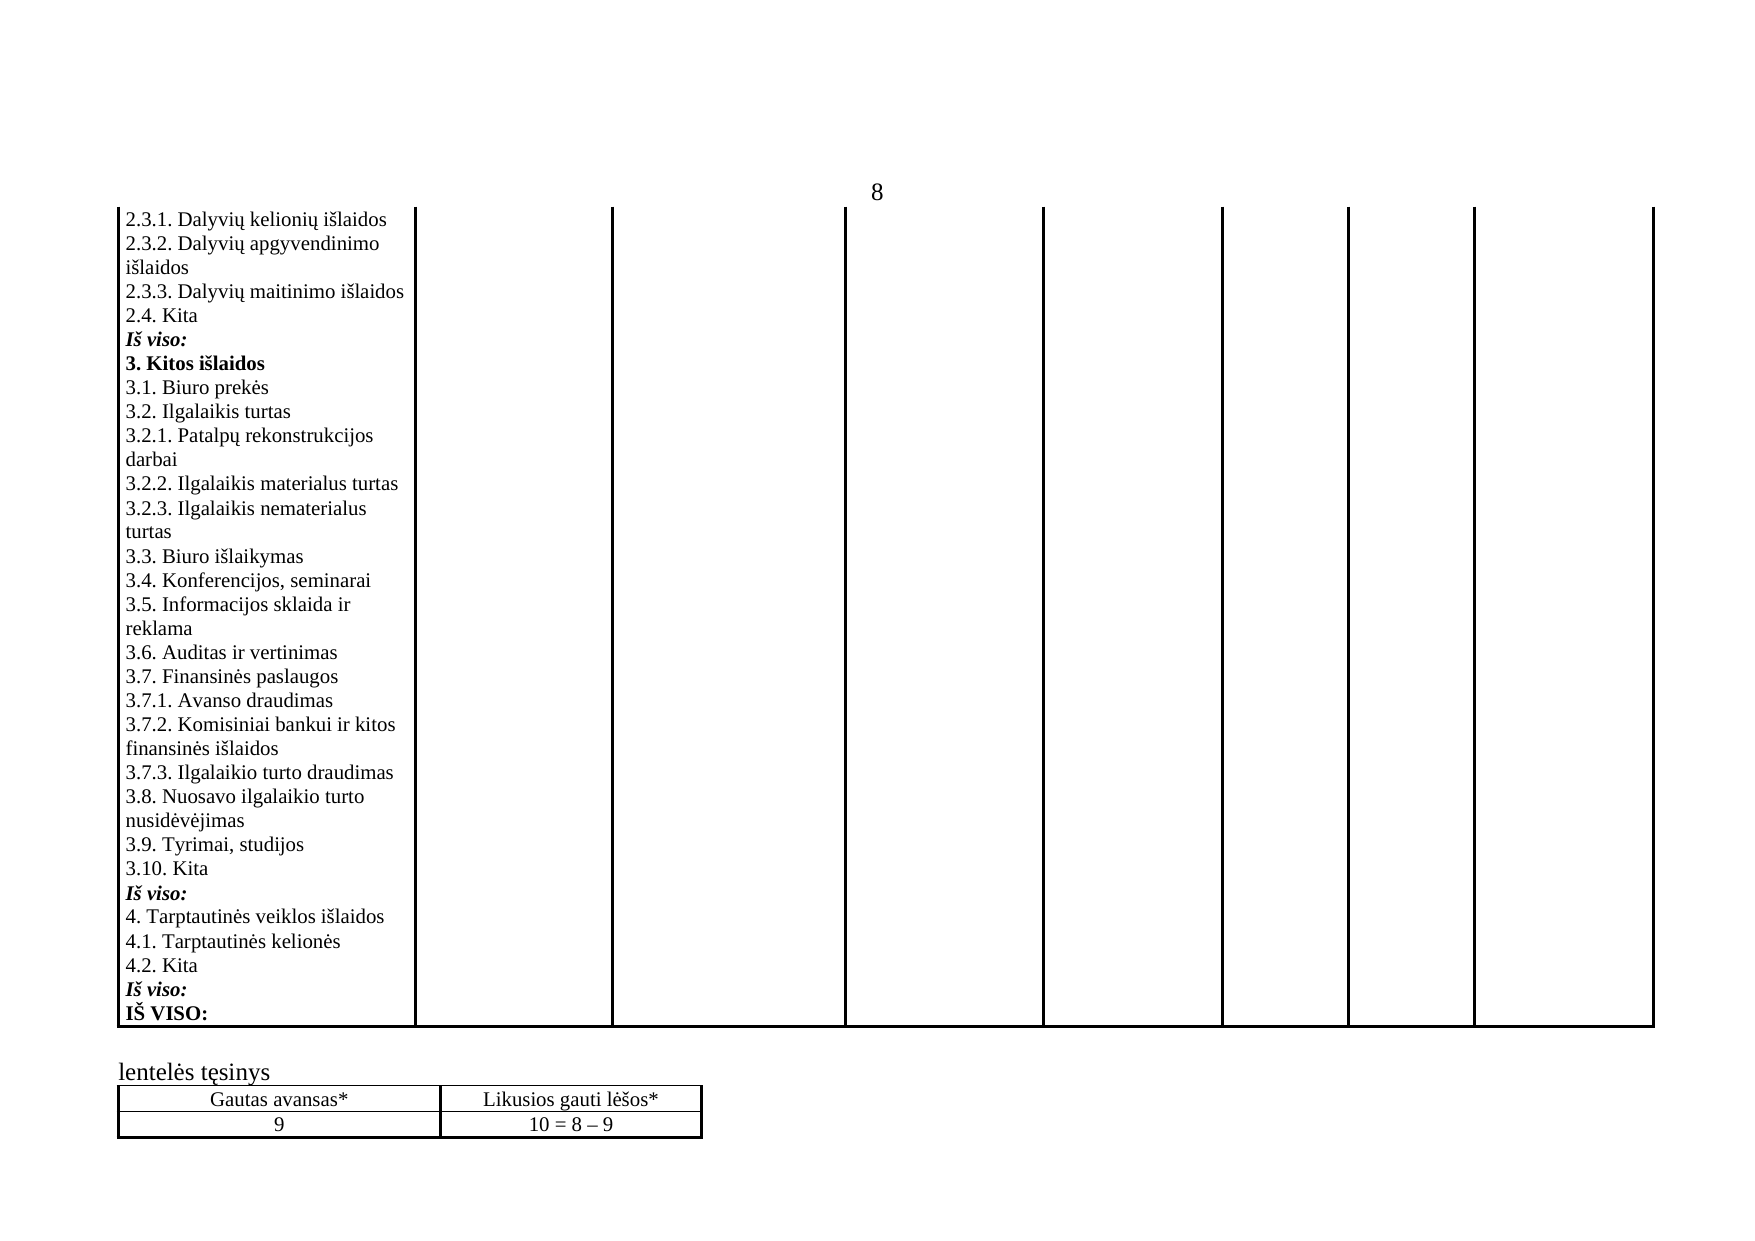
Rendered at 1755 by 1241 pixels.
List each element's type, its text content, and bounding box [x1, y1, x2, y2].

table_cell [614, 471, 844, 495]
table_cell 3.2.1. Patalpų rekonstrukcijos darbai [120, 423, 414, 471]
table_cell [614, 856, 844, 880]
table_cell [847, 495, 1042, 543]
table_cell [1350, 592, 1473, 640]
table_cell [1350, 279, 1473, 303]
table_cell [417, 664, 611, 688]
table_cell [614, 279, 844, 303]
table_cell [847, 303, 1042, 327]
table_cell [1476, 231, 1652, 279]
table_cell [1350, 880, 1473, 904]
table_cell [847, 880, 1042, 904]
table_cell [614, 568, 844, 592]
table_cell [1476, 568, 1652, 592]
table_cell [847, 953, 1042, 977]
table_cell [847, 929, 1042, 953]
table_cell [1476, 399, 1652, 423]
table_cell [1045, 856, 1221, 880]
table_cell 2.4. Kita [120, 303, 414, 327]
table_cell [1476, 688, 1652, 712]
table_cell [1045, 375, 1221, 399]
table_cell 3.8. Nuosavo ilgalaikio turto nusidėvėjimas [120, 784, 414, 832]
table_cell [1224, 856, 1347, 880]
text lentelės tęsinys [118, 1057, 1636, 1085]
table_cell 3.2.3. Ilgalaikis nematerialus turtas [120, 495, 414, 543]
table_cell [614, 712, 844, 760]
table_cell [847, 688, 1042, 712]
table_cell [1350, 375, 1473, 399]
table_cell Iš viso: [120, 977, 414, 1001]
table_cell [417, 905, 611, 928]
table_cell [417, 760, 611, 784]
table_cell 3.7.3. Ilgalaikio turto draudimas [120, 760, 414, 784]
table_cell 4.1. Tarptautinės kelionės [120, 929, 414, 953]
table_cell [1476, 664, 1652, 688]
table_cell [1224, 712, 1347, 760]
table_cell [614, 375, 844, 399]
table_cell 3.3. Biuro išlaikymas [120, 544, 414, 568]
table_cell [1045, 399, 1221, 423]
table_cell [1045, 207, 1221, 231]
table_cell [847, 327, 1042, 351]
table_cell [1224, 207, 1347, 231]
table_cell [847, 832, 1042, 856]
table_cell [614, 495, 844, 543]
table_cell [417, 832, 611, 856]
table_cell [1350, 688, 1473, 712]
table_cell [1224, 231, 1347, 279]
table_cell 3.10. Kita [120, 856, 414, 880]
table_cell [1476, 1001, 1652, 1025]
table_cell [614, 832, 844, 856]
table_cell [1350, 640, 1473, 664]
table_cell [1476, 953, 1652, 977]
table_cell [614, 303, 844, 327]
table_cell [1350, 423, 1473, 471]
table_cell [847, 471, 1042, 495]
table_cell [1224, 351, 1347, 375]
table_cell [1350, 856, 1473, 880]
table_cell [417, 929, 611, 953]
table_cell [417, 279, 611, 303]
table_cell [847, 568, 1042, 592]
table_cell [1476, 832, 1652, 856]
table_cell [1350, 231, 1473, 279]
table_cell [1045, 471, 1221, 495]
table_cell 3.9. Tyrimai, studijos [120, 832, 414, 856]
table_cell 9 [120, 1112, 439, 1136]
table_cell [1350, 905, 1473, 928]
table_cell [1350, 832, 1473, 856]
table_cell [1350, 712, 1473, 760]
table_cell [847, 207, 1042, 231]
table_cell [1476, 303, 1652, 327]
table_cell [1350, 760, 1473, 784]
table_cell [1350, 953, 1473, 977]
table_cell [847, 279, 1042, 303]
table_cell 3.2.2. Ilgalaikis materialus turtas [120, 471, 414, 495]
table_cell [1045, 688, 1221, 712]
table_cell [614, 929, 844, 953]
table_cell 3.7. Finansinės paslaugos [120, 664, 414, 688]
table_cell [1045, 905, 1221, 928]
table_cell [417, 953, 611, 977]
table_cell [1224, 495, 1347, 543]
table_cell [417, 568, 611, 592]
table_cell [1350, 1001, 1473, 1025]
table_cell [1045, 327, 1221, 351]
table_cell [847, 351, 1042, 375]
table_cell [847, 664, 1042, 688]
table_cell [1350, 544, 1473, 568]
table_cell [847, 784, 1042, 832]
table_cell 3. Kitos išlaidos [120, 351, 414, 375]
table_cell [1045, 832, 1221, 856]
table_cell [847, 423, 1042, 471]
table_cell [1045, 592, 1221, 640]
table_cell [1476, 351, 1652, 375]
table_cell [1224, 688, 1347, 712]
table_cell [1224, 880, 1347, 904]
table_cell [1045, 279, 1221, 303]
table_cell [1350, 207, 1473, 231]
table_cell [614, 423, 844, 471]
table_cell 2.3.3. Dalyvių maitinimo išlaidos [120, 279, 414, 303]
table_cell [847, 375, 1042, 399]
table_cell [614, 977, 844, 1001]
table_cell [847, 856, 1042, 880]
table_cell 3.6. Auditas ir vertinimas [120, 640, 414, 664]
table_cell [614, 399, 844, 423]
table_cell [1045, 880, 1221, 904]
table_cell [1224, 303, 1347, 327]
table_cell [1350, 977, 1473, 1001]
table_cell 3.7.2. Komisiniai bankui ir kitos finansinės išlaidos [120, 712, 414, 760]
table_cell [417, 231, 611, 279]
table_header Gautas avansas* [120, 1086, 439, 1111]
table_cell [417, 688, 611, 712]
table_cell [417, 784, 611, 832]
table_cell [417, 592, 611, 640]
table_cell [614, 207, 844, 231]
table_cell [1045, 712, 1221, 760]
table_cell 3.2. Ilgalaikis turtas [120, 399, 414, 423]
table_cell [614, 880, 844, 904]
table_cell [1224, 279, 1347, 303]
table_cell [417, 1001, 611, 1025]
table_cell [1224, 640, 1347, 664]
table_cell [1045, 640, 1221, 664]
table_cell [1350, 327, 1473, 351]
table_cell 3.7.1. Avanso draudimas [120, 688, 414, 712]
table_cell Iš viso: [120, 880, 414, 904]
table_cell [1224, 399, 1347, 423]
table_cell [1350, 399, 1473, 423]
table_cell [1476, 544, 1652, 568]
table_cell [1476, 784, 1652, 832]
table_cell [1476, 760, 1652, 784]
table_cell [1476, 905, 1652, 928]
table_cell [1224, 568, 1347, 592]
table_cell [1350, 568, 1473, 592]
table_cell [847, 231, 1042, 279]
table_cell [1224, 832, 1347, 856]
table_cell [417, 544, 611, 568]
table_cell [1224, 592, 1347, 640]
table_cell [1476, 929, 1652, 953]
table_cell [417, 423, 611, 471]
table_cell [847, 712, 1042, 760]
table_cell [1045, 953, 1221, 977]
table_cell [614, 544, 844, 568]
table_cell [1350, 351, 1473, 375]
table_cell [1045, 423, 1221, 471]
table_cell [1224, 1001, 1347, 1025]
table_cell [614, 1001, 844, 1025]
table_cell [847, 1001, 1042, 1025]
table_cell [1350, 664, 1473, 688]
table_cell [1045, 977, 1221, 1001]
table_cell Iš viso: [120, 1001, 414, 1025]
table_cell [1476, 712, 1652, 760]
table_cell [614, 592, 844, 640]
table_cell [1476, 495, 1652, 543]
table_cell [417, 351, 611, 375]
table_cell [1224, 905, 1347, 928]
table_cell [1045, 760, 1221, 784]
table_cell [1476, 375, 1652, 399]
table_cell [1224, 423, 1347, 471]
table_cell [614, 351, 844, 375]
table_cell [1045, 544, 1221, 568]
table_cell [614, 688, 844, 712]
table_cell [1045, 784, 1221, 832]
table_cell [614, 640, 844, 664]
table_cell [1045, 495, 1221, 543]
table_cell [614, 664, 844, 688]
table_cell [847, 905, 1042, 928]
table_cell [847, 592, 1042, 640]
table_cell [417, 712, 611, 760]
table_cell [1350, 471, 1473, 495]
table_header Likusios gauti lėšos* [442, 1086, 700, 1111]
table_cell [1045, 664, 1221, 688]
table_cell 3.4. Konferencijos, seminarai [120, 568, 414, 592]
table_cell [1224, 375, 1347, 399]
table_cell 3.1. Biuro prekės [120, 375, 414, 399]
table_cell [1350, 929, 1473, 953]
table_cell [847, 640, 1042, 664]
table_cell 2.3.2. Dalyvių apgyvendinimo išlaidos [120, 231, 414, 279]
table_cell Iš viso: [120, 327, 414, 351]
table_cell [1045, 929, 1221, 953]
table_cell [417, 327, 611, 351]
table_cell [614, 953, 844, 977]
table_cell [1476, 880, 1652, 904]
table_cell [1476, 592, 1652, 640]
table_cell 4. Tarptautinės veiklos išlaidos [120, 905, 414, 928]
table_cell [1224, 327, 1347, 351]
table_cell [417, 303, 611, 327]
table_cell [1224, 760, 1347, 784]
table_cell [1476, 977, 1652, 1001]
table_cell [1476, 471, 1652, 495]
table_cell [1045, 351, 1221, 375]
table_cell 2.3.1. Dalyvių kelionių išlaidos [120, 207, 414, 231]
table_cell [1476, 279, 1652, 303]
table_cell [417, 207, 611, 231]
table_cell [614, 327, 844, 351]
table_cell [1476, 640, 1652, 664]
table_cell [1350, 495, 1473, 543]
table_cell [847, 760, 1042, 784]
table_cell [1045, 568, 1221, 592]
table_cell [1224, 471, 1347, 495]
table_cell [1476, 856, 1652, 880]
table_cell [417, 880, 611, 904]
table_cell [417, 399, 611, 423]
table_cell 4.2. Kita [120, 953, 414, 977]
table_cell [1476, 423, 1652, 471]
table_cell [417, 495, 611, 543]
table_cell [1224, 953, 1347, 977]
table_cell [1350, 784, 1473, 832]
table_cell [847, 544, 1042, 568]
table_cell [417, 640, 611, 664]
table_cell [417, 977, 611, 1001]
table_cell [1476, 207, 1652, 231]
table_cell [1224, 664, 1347, 688]
table_cell [1224, 544, 1347, 568]
table_cell [614, 760, 844, 784]
table_cell [417, 471, 611, 495]
table_cell [847, 977, 1042, 1001]
table_cell [614, 231, 844, 279]
table_cell [1350, 303, 1473, 327]
table_cell [417, 856, 611, 880]
table_cell [614, 784, 844, 832]
table_cell [847, 399, 1042, 423]
table_cell [614, 905, 844, 928]
table_cell [1045, 303, 1221, 327]
table_cell [1224, 977, 1347, 1001]
table_cell [1476, 327, 1652, 351]
table_cell [1224, 784, 1347, 832]
table_cell [1045, 1001, 1221, 1025]
table_cell [417, 375, 611, 399]
table_cell [1224, 929, 1347, 953]
table_cell 10 = 8 – 9 [442, 1112, 700, 1136]
table_cell 3.5. Informacijos sklaida ir reklama [120, 592, 414, 640]
table_cell [1045, 231, 1221, 279]
